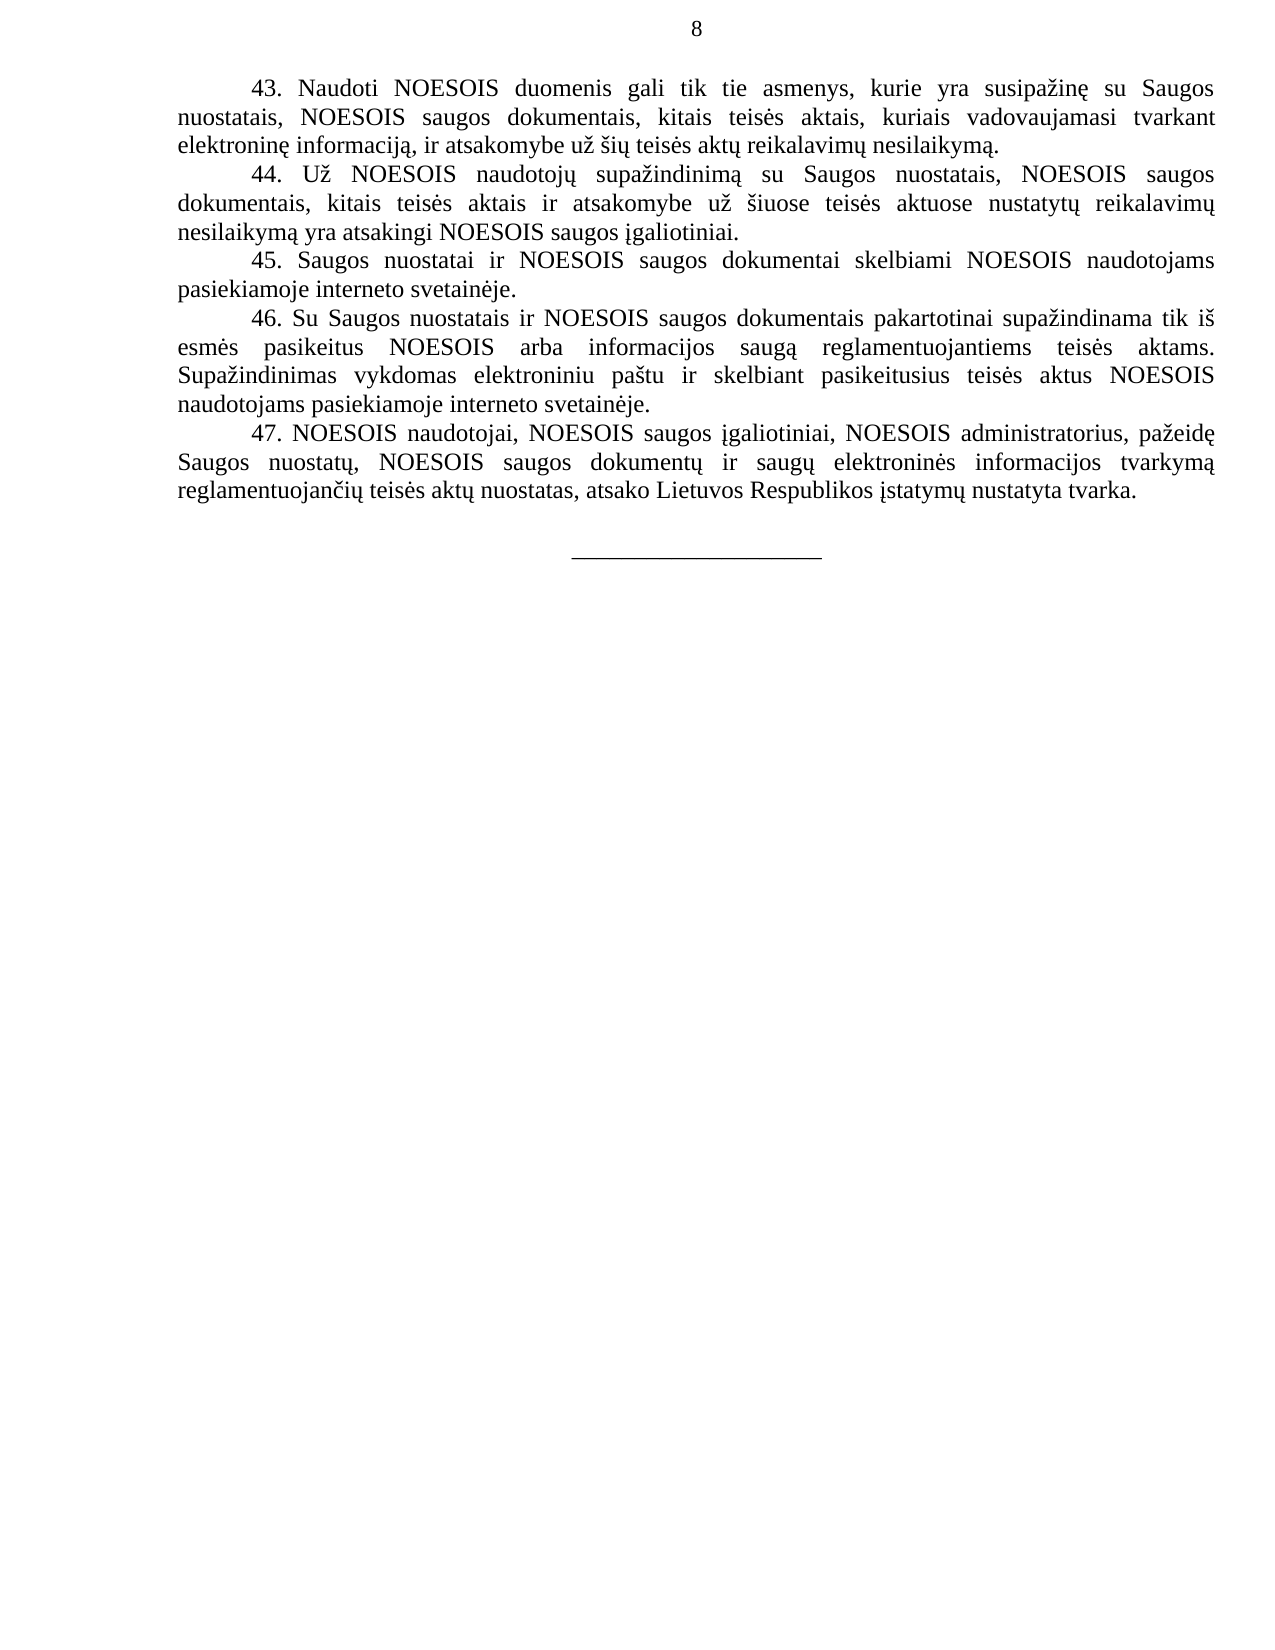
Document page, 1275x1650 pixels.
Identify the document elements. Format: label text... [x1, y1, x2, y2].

text 45. Saugos nuostatai ir NOESOIS saugos dokumentai skelbiami NOESOIS naudotojams pasiekiamoje interneto svetainėje. [177, 246, 1216, 303]
text 46. Su Saugos nuostatais ir NOESOIS saugos dokumentais pakartotinai supažindinama tik iš esmės pasikeitus NOESOIS arba informacijos saugą reglamentuojantiems teisės aktams. Supažindinimas vykdomas elektroniniu paštu ir skelbiant pasikeitusius teisės aktus NOESOIS naudotojams pasiekiamoje interneto svetainėje. [177, 303, 1216, 418]
text 44. Už NOESOIS naudotojų supažindinimą su Saugos nuostatais, NOESOIS saugos dokumentais, kitais teisės aktais ir atsakomybe už šiuose teisės aktuose nustatytų reikalavimų nesilaikymą yra atsakingi NOESOIS saugos įgaliotiniai. [177, 159, 1216, 246]
text ____________________ [177, 533, 1216, 562]
text 47. NOESOIS naudotojai, NOESOIS saugos įgaliotiniai, NOESOIS administratorius, pažeidę Saugos nuostatų, NOESOIS saugos dokumentų ir saugų elektroninės informacijos tvarkymą reglamentuojančių teisės aktų nuostatas, atsako Lietuvos Respublikos įstatymų nustatyta tvarka. [177, 418, 1216, 504]
text 43. Naudoti NOESOIS duomenis gali tik tie asmenys, kurie yra susipažinę su Saugos nuostatais, NOESOIS saugos dokumentais, kitais teisės aktais, kuriais vadovaujamasi tvarkant elektroninę informaciją, ir atsakomybe už šių teisės aktų reikalavimų nesilaikymą. [177, 73, 1216, 159]
